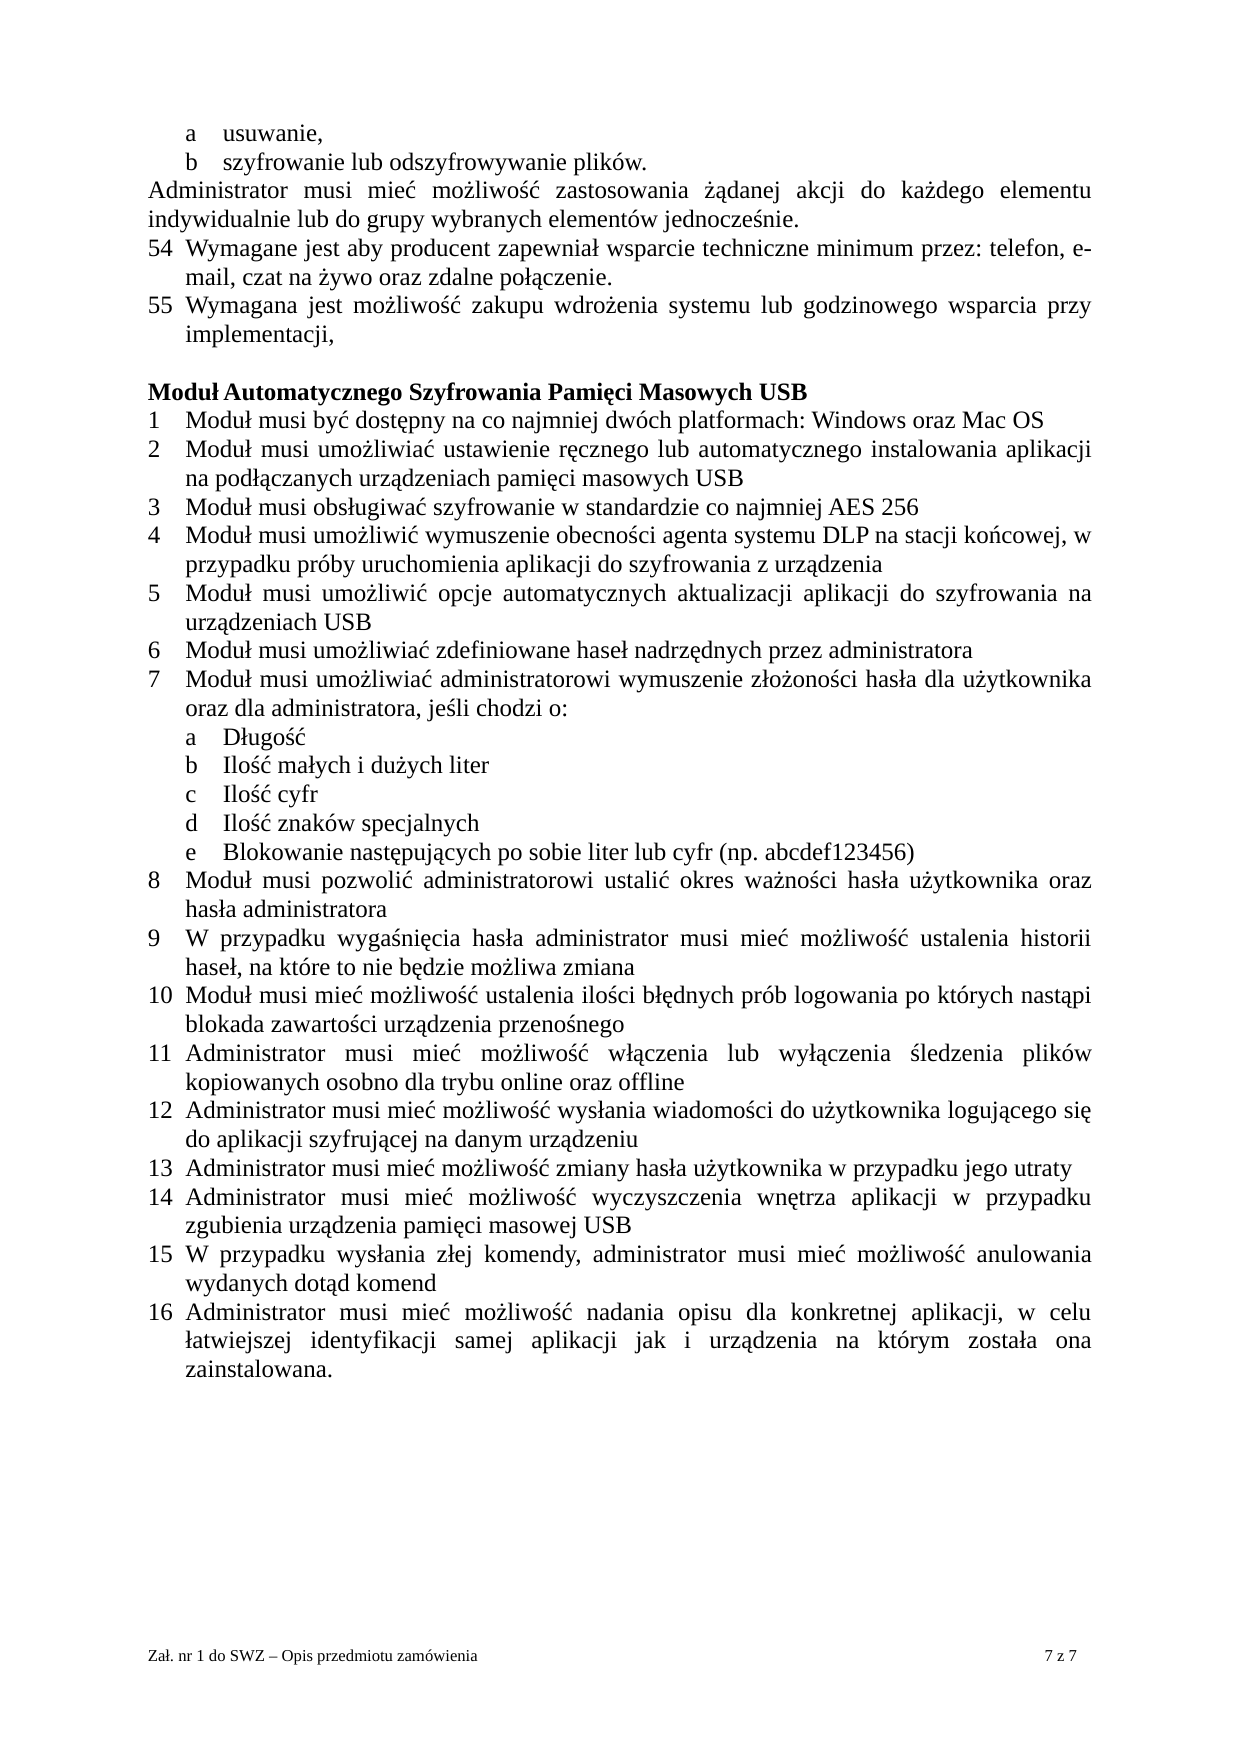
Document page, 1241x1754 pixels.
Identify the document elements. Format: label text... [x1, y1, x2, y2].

list Moduł musi umożliwić wymuszenie obecności agenta systemu DLP na stacji końcowej, w przypadku próby uruchomienia aplikacji do szyfrowania z urządzenia [148, 521, 1093, 578]
list Ilość małych i dużych liter [185, 751, 1093, 779]
list Administrator musi mieć możliwość włączenia lub wyłączenia śledzenia plików kopiowanych osobno dla trybu online oraz offline [148, 1038, 1093, 1096]
list Moduł musi umożliwić opcje automatycznych aktualizacji aplikacji do szyfrowania na urządzeniach USB [148, 578, 1093, 636]
list Długość [185, 722, 1093, 751]
list Administrator musi mieć możliwość wysłania wiadomości do użytkownika logującego się do aplikacji szyfrującej na danym urządzeniu [148, 1096, 1093, 1153]
list W przypadku wysłania złej komendy, administrator musi mieć możliwość anulowania wydanych dotąd komend [148, 1239, 1093, 1297]
list Moduł musi być dostępny na co najmniej dwóch platformach: Windows oraz Mac OS [148, 406, 1093, 434]
text Administrator musi mieć możliwość zastosowania żądanej akcji do każdego elementu indywidualnie lub do grupy wybranych elementów jednocześnie. [148, 176, 1093, 233]
list usuwanie, [185, 118, 1093, 147]
list Administrator musi mieć możliwość nadania opisu dla konkretnej aplikacji, w celu łatwiejszej identyfikacji samej aplikacji jak i urządzenia na którym została ona zainstalowana. [148, 1297, 1093, 1383]
list Wymagana jest możliwość zakupu wdrożenia systemu lub godzinowego wsparcia przy implementacji, [148, 291, 1093, 348]
list szyfrowanie lub odszyfrowywanie plików. [185, 147, 1093, 176]
list Moduł musi mieć możliwość ustalenia ilości błędnych prób logowania po których nastąpi blokada zawartości urządzenia przenośnego [148, 981, 1093, 1038]
list Administrator musi mieć możliwość zmiany hasła użytkownika w przypadku jego utraty [148, 1153, 1093, 1182]
list Moduł musi umożliwiać zdefiniowane haseł nadrzędnych przez administratora [148, 636, 1093, 664]
text Moduł Automatycznego Szyfrowania Pamięci Masowych USB [148, 377, 1093, 406]
list Wymagane jest aby producent zapewniał wsparcie techniczne minimum przez: telefon, e-mail, czat na żywo oraz zdalne połączenie. [148, 233, 1093, 291]
list Blokowanie następujących po sobie liter lub cyfr (np. abcdef123456) [185, 837, 1093, 866]
list Ilość cyfr [185, 779, 1093, 808]
list Moduł musi umożliwiać administratorowi wymuszenie złożoności hasła dla użytkownika oraz dla administratora, jeśli chodzi o: [148, 664, 1093, 722]
list Moduł musi pozwolić administratorowi ustalić okres ważności hasła użytkownika oraz hasła administratora [148, 866, 1093, 923]
list Moduł musi obsługiwać szyfrowanie w standardzie co najmniej AES 256 [148, 492, 1093, 521]
list W przypadku wygaśnięcia hasła administrator musi mieć możliwość ustalenia historii haseł, na które to nie będzie możliwa zmiana [148, 923, 1093, 981]
list Moduł musi umożliwiać ustawienie ręcznego lub automatycznego instalowania aplikacji na podłączanych urządzeniach pamięci masowych USB [148, 434, 1093, 492]
list Ilość znaków specjalnych [185, 808, 1093, 837]
list Administrator musi mieć możliwość wyczyszczenia wnętrza aplikacji w przypadku zgubienia urządzenia pamięci masowej USB [148, 1182, 1093, 1239]
